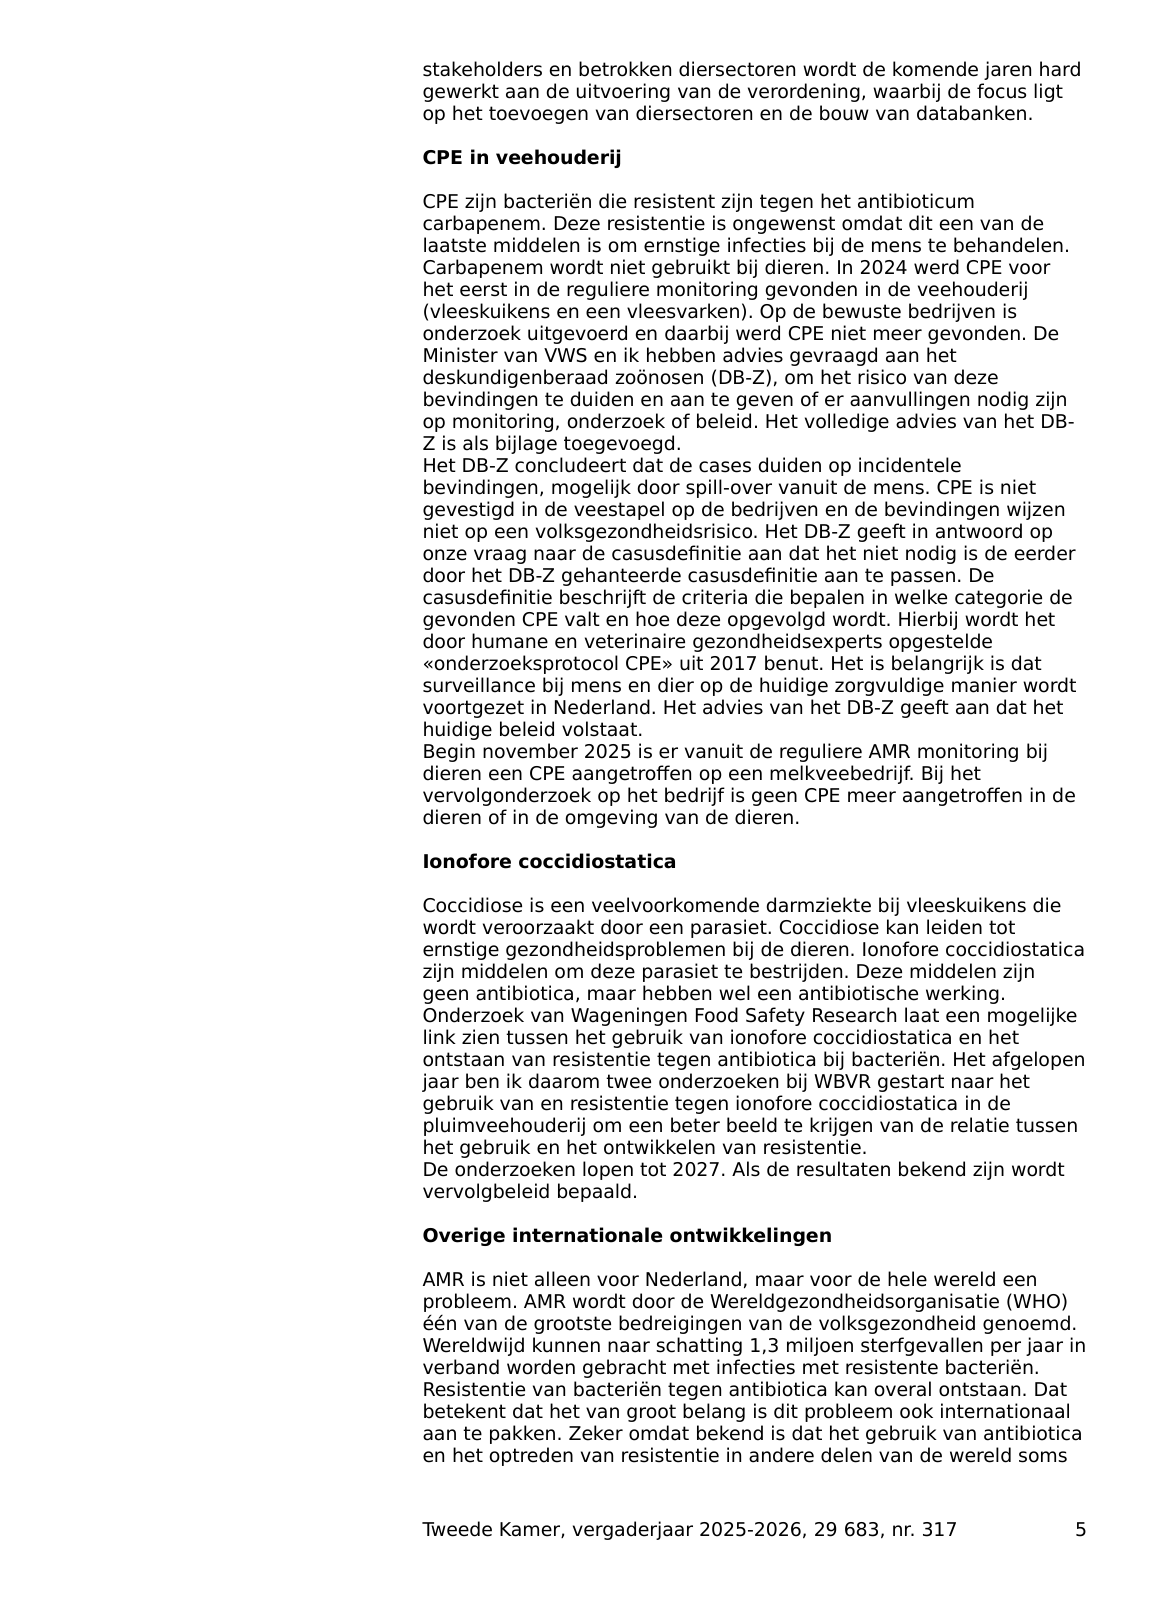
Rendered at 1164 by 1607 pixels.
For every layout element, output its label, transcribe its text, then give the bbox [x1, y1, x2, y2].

text Het DB-Z concludeert dat de cases duiden op incidentele bevindingen, mogelijk door spill-over vanuit de mens. CPE is niet gevestigd in de veestapel op de bedrijven en de bevindingen wijzen niet op een volksgezondheidsrisico. Het DB-Z geeft in antwoord op onze vraag naar de casusdefinitie aan dat het niet nodig is de eerder door het DB-Z gehanteerde casusdefinitie aan te passen. De casusdefinitie beschrijft de criteria die bepalen in welke categorie de gevonden CPE valt en hoe deze opgevolgd wordt. Hierbij wordt het door humane en veterinaire gezondheidsexperts opgestelde «onderzoeksprotocol CPE» uit 2017 benut. Het is belangrijk is dat surveillance bij mens en dier op de huidige zorgvuldige manier wordt voortgezet in Nederland. Het advies van het DB-Z geeft aan dat het huidige beleid volstaat. [422, 455, 1087, 741]
subtitle Overige internationale ontwikkelingen [422, 1225, 1087, 1247]
text CPE zijn bacteriën die resistent zijn tegen het antibioticum carbapenem. Deze resistentie is ongewenst omdat dit een van de laatste middelen is om ernstige infecties bij de mens te behandelen. Carbapenem wordt niet gebruikt bij dieren. In 2024 werd CPE voor het eerst in de reguliere monitoring gevonden in de veehouderij (vleeskuikens en een vleesvarken). Op de bewuste bedrijven is onderzoek uitgevoerd en daarbij werd CPE niet meer gevonden. De Minister van VWS en ik hebben advies gevraagd aan het deskundigenberaad zoönosen (DB-Z), om het risico van deze bevindingen te duiden en aan te geven of er aanvullingen nodig zijn op monitoring, onderzoek of beleid. Het volledige advies van het DB-Z is als bijlage toegevoegd. [422, 191, 1087, 455]
text De onderzoeken lopen tot 2027. Als de resultaten bekend zijn wordt vervolgbeleid bepaald. [422, 1159, 1087, 1203]
text stakeholders en betrokken diersectoren wordt de komende jaren hard gewerkt aan de uitvoering van de verordening, waarbij de focus ligt op het toevoegen van diersectoren en de bouw van databanken. [422, 59, 1087, 125]
text Begin november 2025 is er vanuit de reguliere AMR monitoring bij dieren een CPE aangetroffen op een melkveebedrijf. Bij het vervolgonderzoek op het bedrijf is geen CPE meer aangetroffen in de dieren of in de omgeving van de dieren. [422, 741, 1087, 829]
text AMR is niet alleen voor Nederland, maar voor de hele wereld een probleem. AMR wordt door de Wereldgezondheidsorganisatie (WHO) één van de grootste bedreigingen van de volksgezondheid genoemd. Wereldwijd kunnen naar schatting 1,3 miljoen sterfgevallen per jaar in verband worden gebracht met infecties met resistente bacteriën. Resistentie van bacteriën tegen antibiotica kan overal ontstaan. Dat betekent dat het van groot belang is dit probleem ook internationaal aan te pakken. Zeker omdat bekend is dat het gebruik van antibiotica en het optreden van resistentie in andere delen van de wereld soms [422, 1269, 1087, 1467]
subtitle CPE in veehouderij [422, 147, 1087, 169]
subtitle Ionofore coccidiostatica [422, 851, 1087, 873]
text Coccidiose is een veelvoorkomende darmziekte bij vleeskuikens die wordt veroorzaakt door een parasiet. Coccidiose kan leiden tot ernstige gezondheidsproblemen bij de dieren. Ionofore coccidiostatica zijn middelen om deze parasiet te bestrijden. Deze middelen zijn geen antibiotica, maar hebben wel een antibiotische werking. Onderzoek van Wageningen Food Safety Research laat een mogelijke link zien tussen het gebruik van ionofore coccidiostatica en het ontstaan van resistentie tegen antibiotica bij bacteriën. Het afgelopen jaar ben ik daarom twee onderzoeken bij WBVR gestart naar het gebruik van en resistentie tegen ionofore coccidiostatica in de pluimveehouderij om een beter beeld te krijgen van de relatie tussen het gebruik en het ontwikkelen van resistentie. [422, 895, 1087, 1159]
